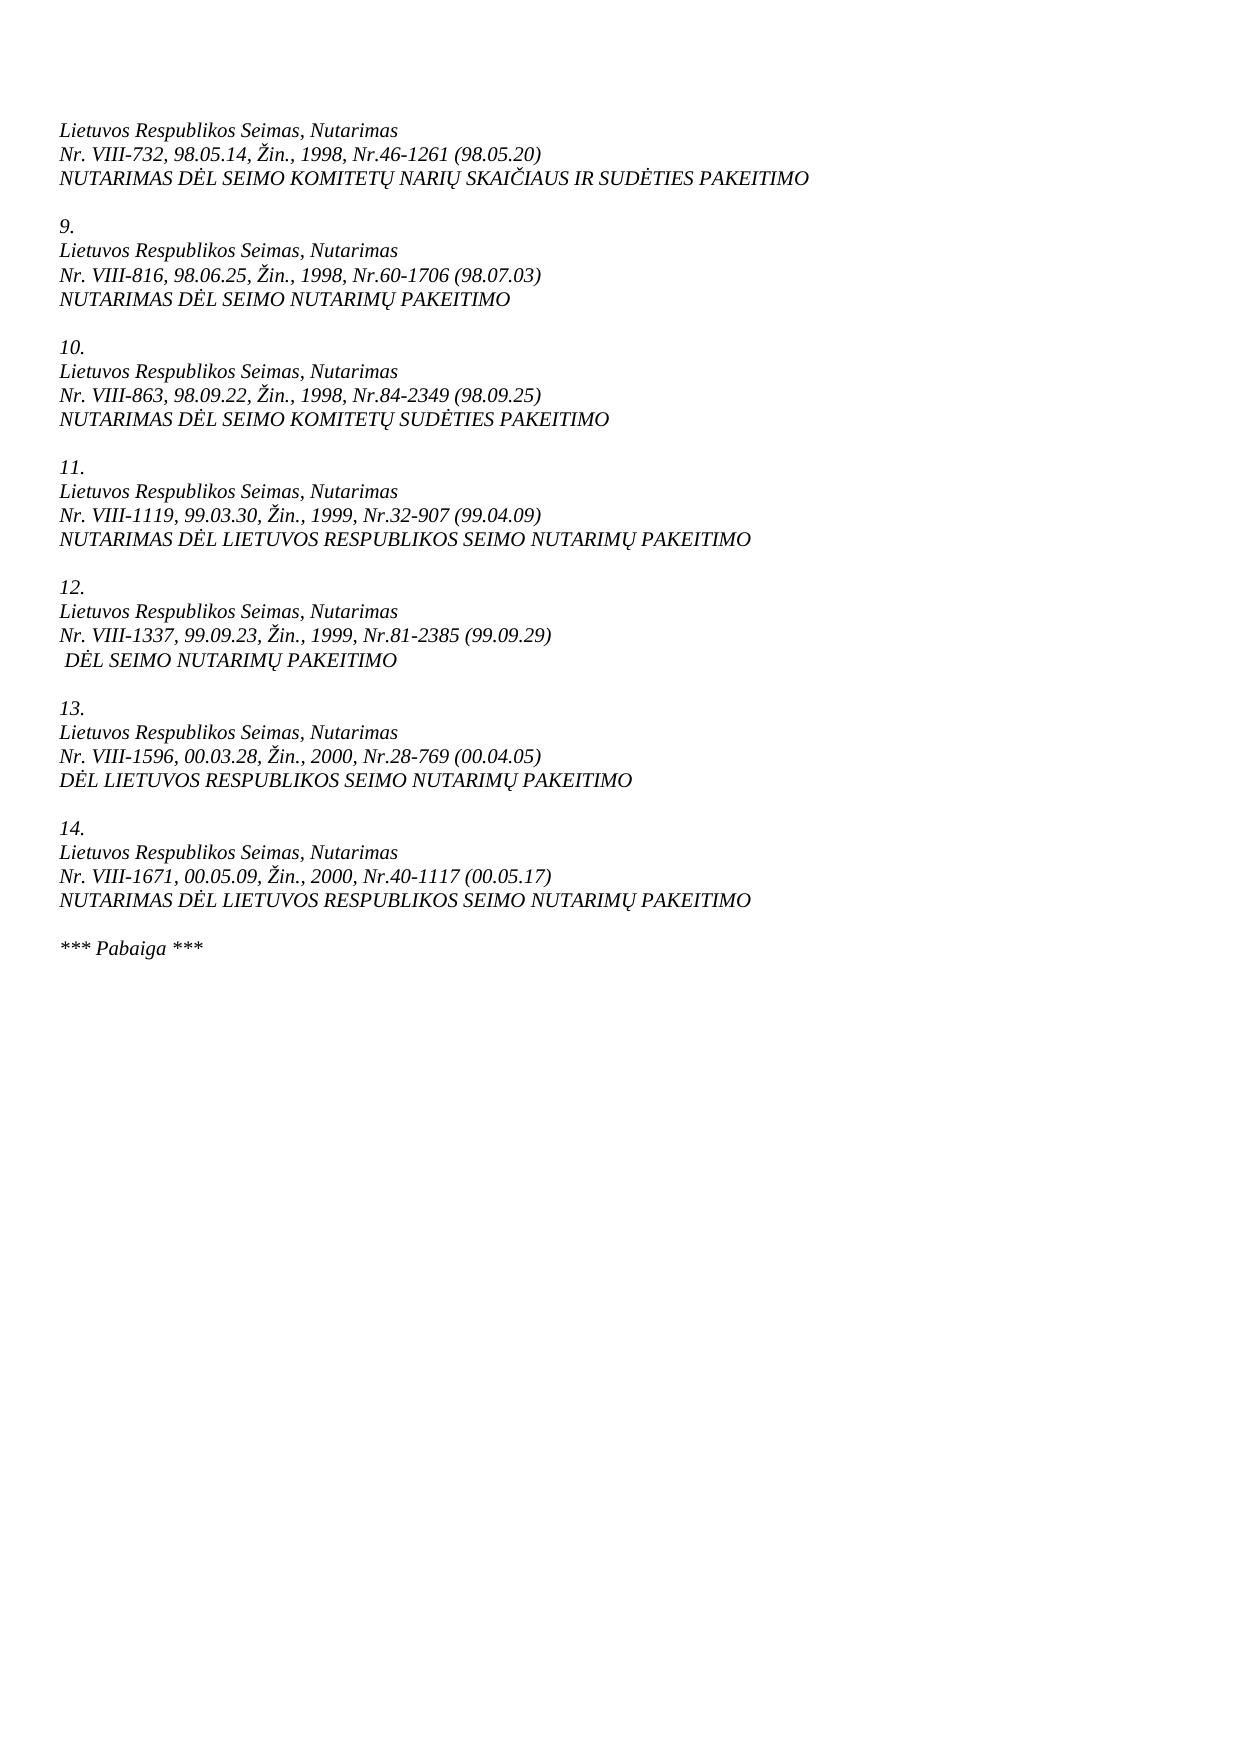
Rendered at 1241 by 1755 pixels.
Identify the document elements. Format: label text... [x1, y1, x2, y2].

text Nr. VIII-863, 98.09.22, Žin., 1998, Nr.84-2349 (98.09.25) [59, 383, 1122, 407]
text Lietuvos Respublikos Seimas, Nutarimas [59, 720, 1122, 744]
text Nr. VIII-816, 98.06.25, Žin., 1998, Nr.60-1706 (98.07.03) [59, 262, 1122, 287]
text Nr. VIII-732, 98.05.14, Žin., 1998, Nr.46-1261 (98.05.20) [59, 142, 1122, 166]
text Nr. VIII-1119, 99.03.30, Žin., 1999, Nr.32-907 (99.04.09) [59, 503, 1122, 527]
text NUTARIMAS DĖL SEIMO NUTARIMŲ PAKEITIMO [59, 287, 1122, 311]
text Lietuvos Respublikos Seimas, Nutarimas [59, 840, 1122, 864]
text 9. [59, 214, 1122, 238]
text DĖL SEIMO NUTARIMŲ PAKEITIMO [59, 647, 1122, 672]
text 13. [59, 696, 1122, 720]
text Nr. VIII-1337, 99.09.23, Žin., 1999, Nr.81-2385 (99.09.29) [59, 623, 1122, 647]
text Lietuvos Respublikos Seimas, Nutarimas [59, 118, 1122, 142]
text Lietuvos Respublikos Seimas, Nutarimas [59, 599, 1122, 623]
text NUTARIMAS DĖL LIETUVOS RESPUBLIKOS SEIMO NUTARIMŲ PAKEITIMO [59, 527, 1122, 551]
text Nr. VIII-1596, 00.03.28, Žin., 2000, Nr.28-769 (00.04.05) [59, 744, 1122, 768]
text Lietuvos Respublikos Seimas, Nutarimas [59, 359, 1122, 383]
text NUTARIMAS DĖL LIETUVOS RESPUBLIKOS SEIMO NUTARIMŲ PAKEITIMO [59, 888, 1122, 912]
text 14. [59, 816, 1122, 840]
text Lietuvos Respublikos Seimas, Nutarimas [59, 479, 1122, 503]
text Nr. VIII-1671, 00.05.09, Žin., 2000, Nr.40-1117 (00.05.17) [59, 864, 1122, 888]
text *** Pabaiga *** [59, 936, 1122, 960]
text 12. [59, 575, 1122, 599]
text NUTARIMAS DĖL SEIMO KOMITETŲ NARIŲ SKAIČIAUS IR SUDĖTIES PAKEITIMO [59, 166, 1122, 190]
text Lietuvos Respublikos Seimas, Nutarimas [59, 238, 1122, 262]
text DĖL LIETUVOS RESPUBLIKOS SEIMO NUTARIMŲ PAKEITIMO [59, 768, 1122, 792]
text 11. [59, 455, 1122, 479]
text NUTARIMAS DĖL SEIMO KOMITETŲ SUDĖTIES PAKEITIMO [59, 407, 1122, 431]
text 10. [59, 335, 1122, 359]
